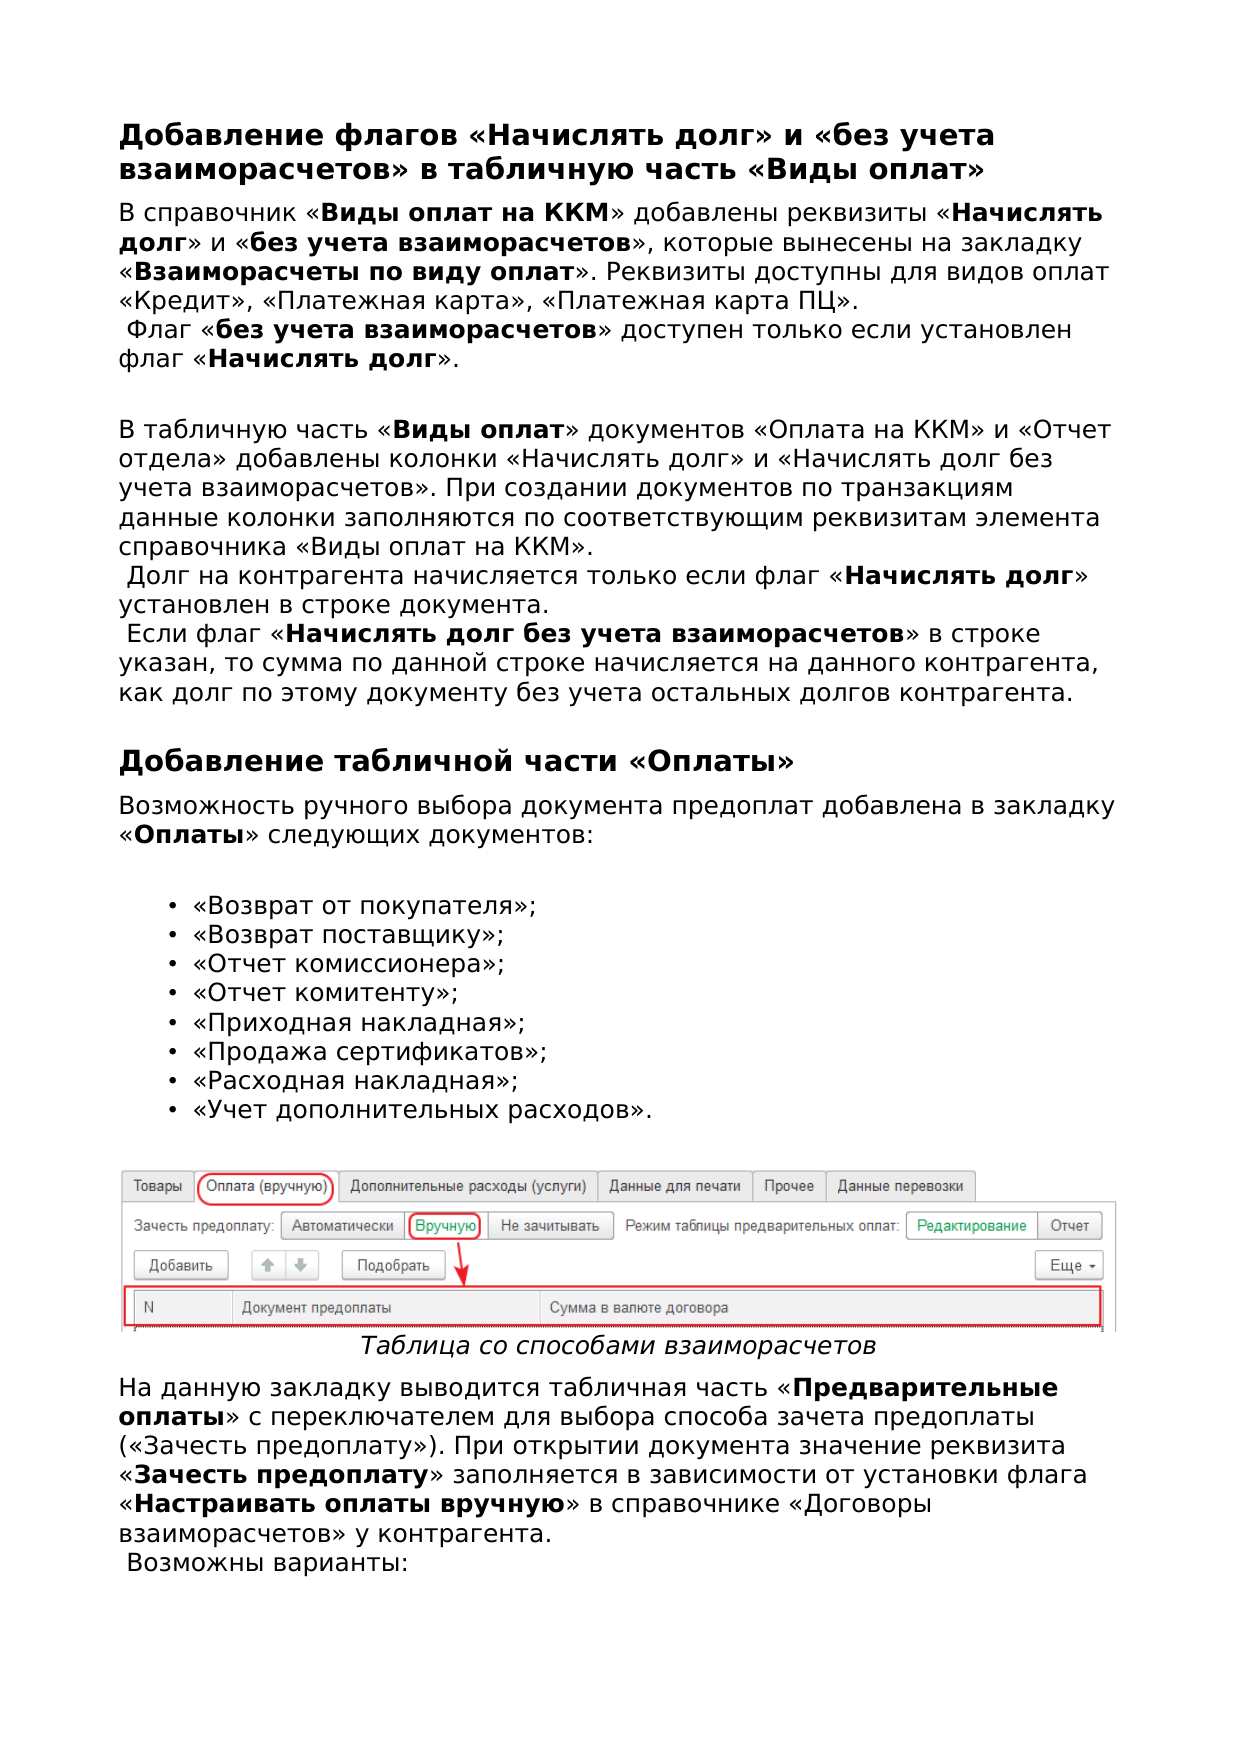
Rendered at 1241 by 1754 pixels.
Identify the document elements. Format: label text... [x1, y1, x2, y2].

list «Возврат поставщику»; [177, 920, 1122, 949]
text В справочник «Виды оплат на ККМ» добавлены реквизиты «Начислять долг» и «без учета взаиморасчетов», которые вынесены на закладку «Взаиморасчеты по виду оплат». Реквизиты доступны для видов оплат «Кредит», «Платежная карта», «Платежная карта ПЦ». Флаг «без учета взаиморасчетов» доступен только если установлен флаг «Начислять долг». [118, 198, 1122, 403]
text Таблица со способами взаиморасчетов [118, 1332, 1122, 1360]
picture [118, 1166, 1123, 1332]
subtitle Добавление флагов «Начислять долг» и «без учета взаиморасчетов» в табличную часть «Виды оплат» [118, 118, 1122, 186]
list «Расходная накладная»; [177, 1066, 1122, 1095]
list «Приходная накладная»; [177, 1008, 1122, 1037]
list «Продажа сертификатов»; [177, 1037, 1122, 1066]
list «Возврат от покупателя»; [177, 891, 1122, 920]
subtitle Добавление табличной части «Оплаты» [118, 744, 1122, 778]
text Возможность ручного выбора документа предоплат добавлена в закладку «Оплаты» следующих документов: [118, 791, 1122, 849]
text В табличную часть «Виды оплат» документов «Оплата на ККМ» и «Отчет отдела» добавлены колонки «Начислять долг» и «Начислять долг без учета взаиморасчетов». При создании документов по транзакциям данные колонки заполняются по соответствующим реквизитам элемента справочника «Виды оплат на ККМ». Долг на контрагента начисляется только если флаг «Начислять долг» установлен в строке документа. Если флаг «Начислять долг без учета взаиморасчетов» в строке указан, то сумма по данной строке начисляется на данного контрагента, как долг по этому документу без учета остальных долгов контрагента. [118, 415, 1122, 707]
list «Учет дополнительных расходов». [177, 1095, 1122, 1124]
list «Отчет комиссионера»; [177, 949, 1122, 979]
text На данную закладку выводится табличная часть «Предварительные оплаты» с переключателем для выбора способа зачета предоплаты («Зачесть предоплату»). При открытии документа значение реквизита «Зачесть предоплату» заполняется в зависимости от установки флага «Настраивать оплаты вручную» в справочнике «Договоры взаиморасчетов» у контрагента. Возможны варианты: [118, 1373, 1122, 1577]
list «Отчет комитенту»; [177, 979, 1122, 1008]
